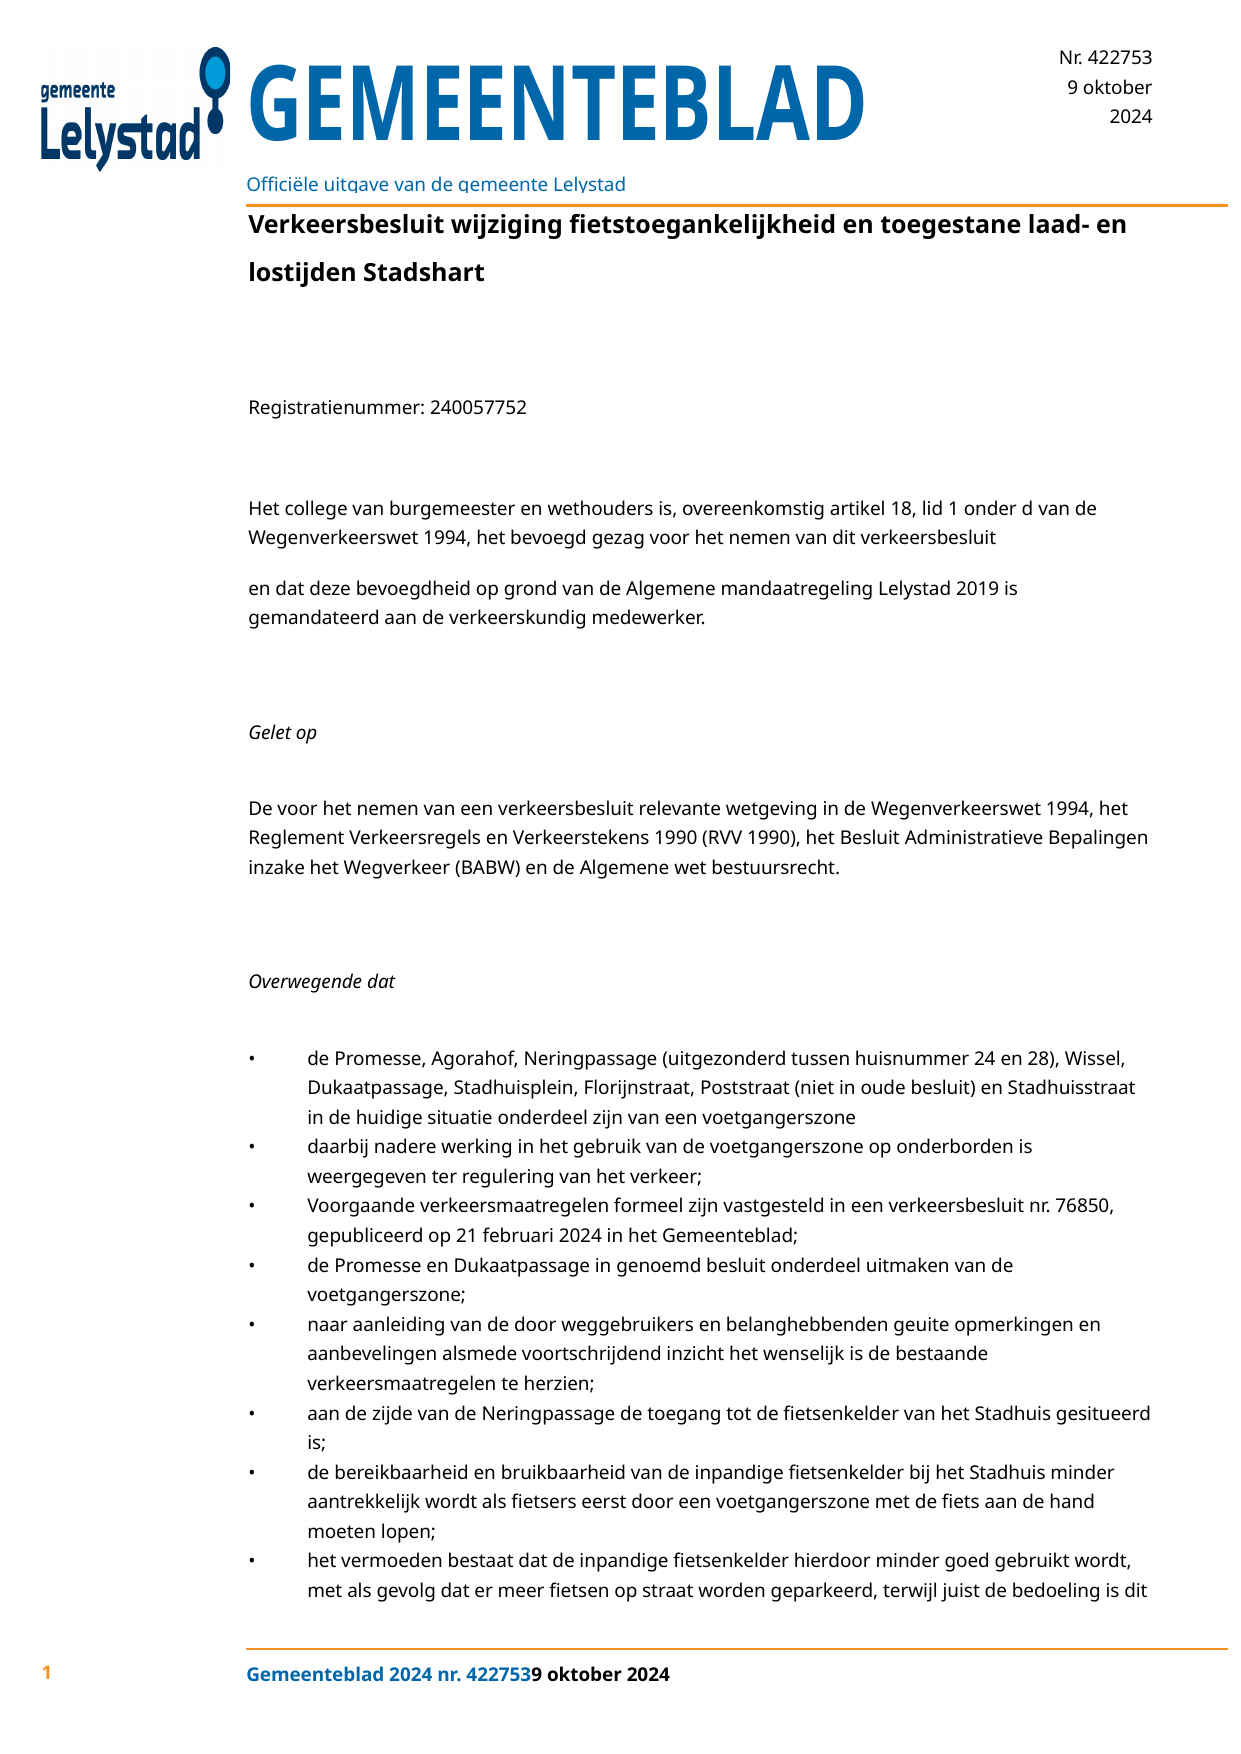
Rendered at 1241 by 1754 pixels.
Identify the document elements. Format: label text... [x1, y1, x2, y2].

list de Promesse en Dukaatpassage in genoemd besluit onderdeel uitmaken van de voetgangerszone; [248, 1252, 1152, 1307]
list Voorgaande verkeersmaatregelen formeel zijn vastgesteld in een verkeersbesluit nr. 76850, gepubliceerd op 21 februari 2024 in het Gemeenteblad; [248, 1193, 1152, 1248]
list daarbij nadere werking in het gebruik van de voetgangerszone op onderborden is weergegeven ter regulering van het verkeer; [248, 1133, 1152, 1189]
list de Promesse, Agorahof, Neringpassage (uitgezonderd tussen huisnummer 24 en 28), Wissel, Dukaatpassage, Stadhuisplein, Florijnstraat, Poststraat (niet in oude besluit) en Stadhuisstraat in de huidige situatie onderdeel zijn van een voetgangerszone [248, 1045, 1152, 1129]
list aan de zijde van de Neringpassage de toegang tot de fietsenkelder van het Stadhuis gesitueerd is; [248, 1400, 1152, 1455]
list de bereikbaarheid en bruikbaarheid van de inpandige fietsenkelder bij het Stadhuis minder aantrekkelijk wordt als fietsers eerst door een voetgangerszone met de fiets aan de hand moeten lopen; [248, 1459, 1152, 1544]
text Registratienummer: 240057752 [248, 394, 1152, 420]
list naar aanleiding van de door weggebruikers en belanghebbenden geuite opmerkingen en aanbevelingen alsmede voortschrijdend inzicht het wenselijk is de bestaande verkeersmaatregelen te herzien; [248, 1311, 1152, 1396]
text en dat deze bevoegdheid op grond van de Algemene mandaatregeling Lelystad 2019 is gemandateerd aan de verkeerskundig medewerker. [248, 575, 1152, 630]
text De voor het nemen van een verkeersbesluit relevante wetgeving in de Wegenverkeerswet 1994, het Reglement Verkeersregels en Verkeerstekens 1990 (RVV 1990), het Besluit Administratieve Bepalingen inzake het Wegverkeer (BABW) en de Algemene wet bestuursrecht. [248, 795, 1152, 880]
text Verkeersbesluit wijziging fietstoegankelijkheid en toegestane laad- en lostijden Stadshart [248, 207, 1152, 288]
text Overwegende dat [248, 968, 1152, 994]
picture [41, 47, 231, 172]
text Gelet op [248, 719, 1152, 744]
list het vermoeden bestaat dat de inpandige fietsenkelder hierdoor minder goed gebruikt wordt, met als gevolg dat er meer fietsen op straat worden geparkeerd, terwijl juist de bedoeling is dit [248, 1548, 1152, 1603]
text Het college van burgemeester en wethouders is, overeenkomstig artikel 18, lid 1 onder d van de Wegenverkeerswet 1994, het bevoegd gezag voor het nemen van dit verkeersbesluit [248, 495, 1152, 550]
